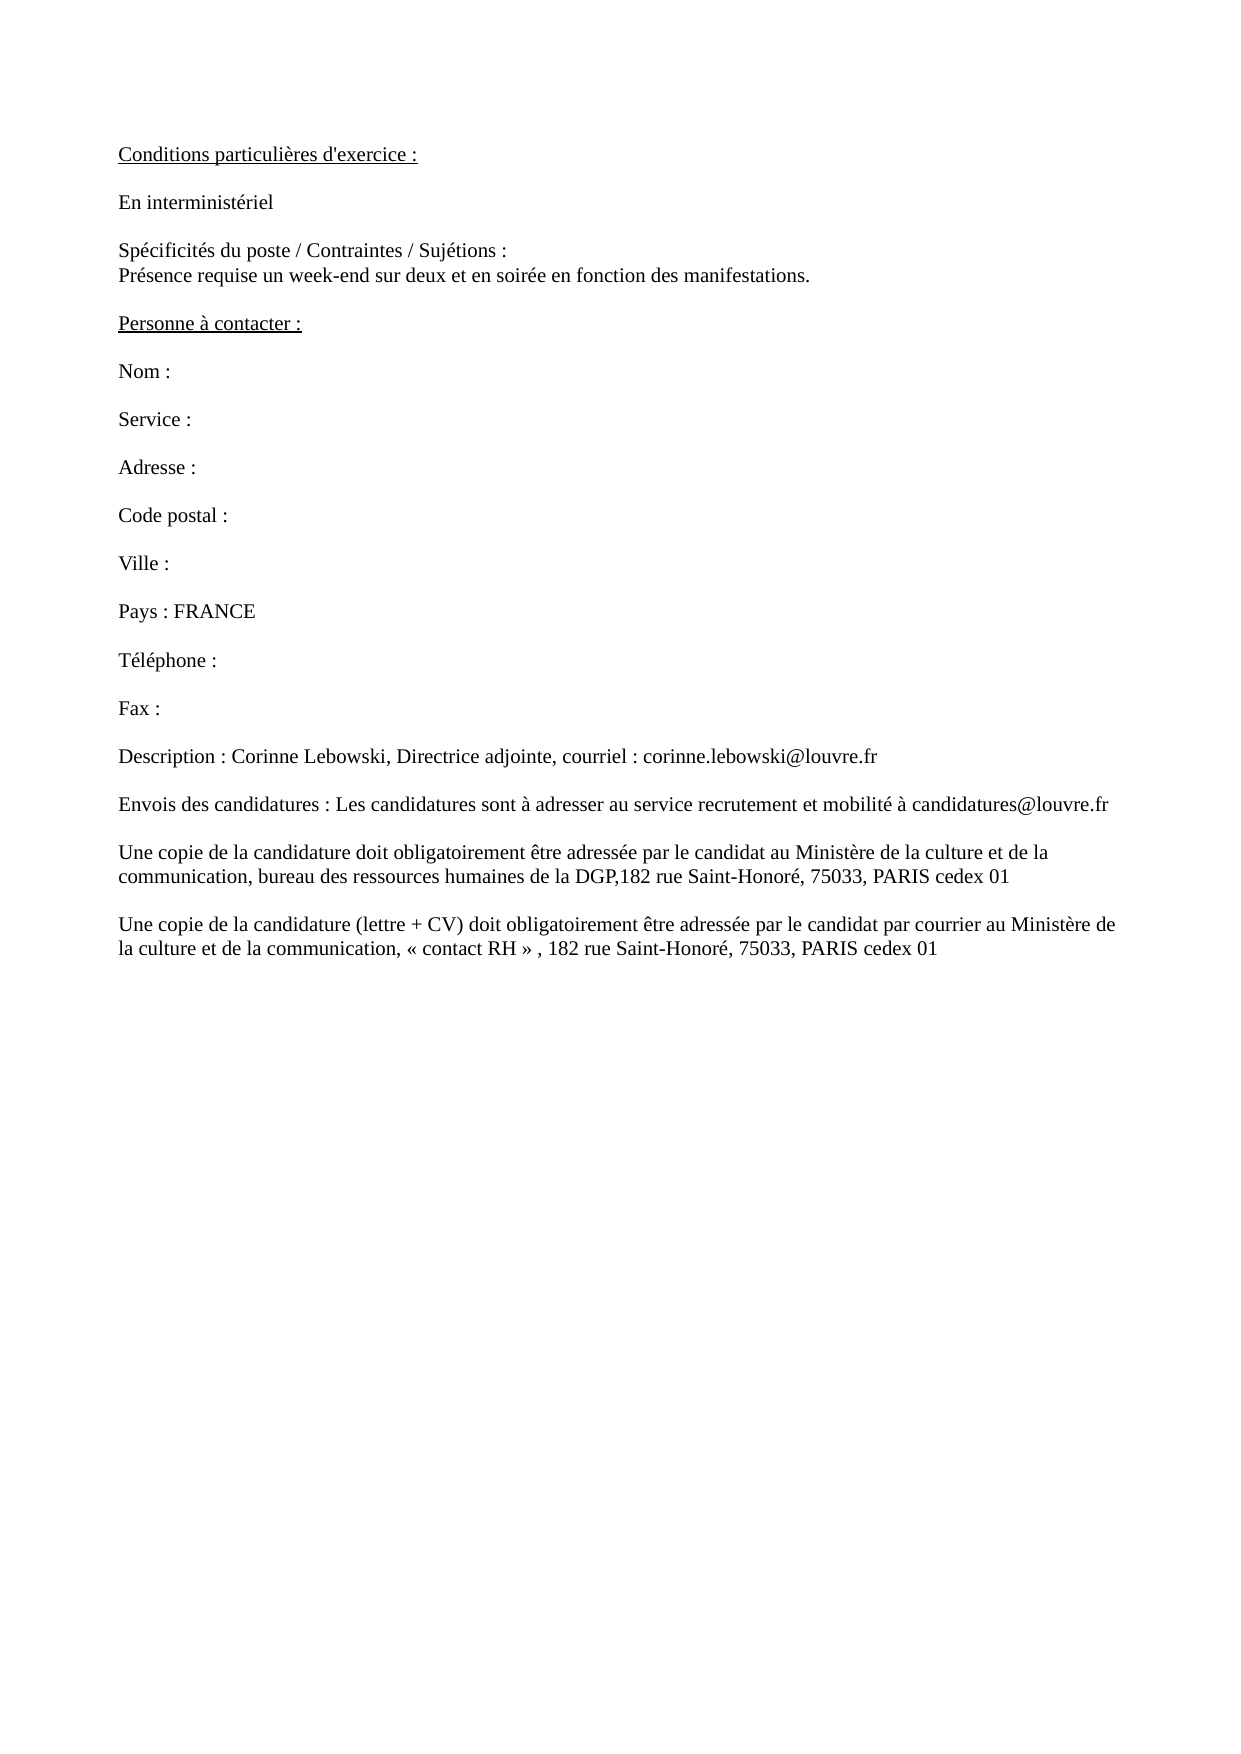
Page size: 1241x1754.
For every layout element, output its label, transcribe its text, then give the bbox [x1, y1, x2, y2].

text Spécificités du poste / Contraintes / Sujétions : [118, 238, 1122, 262]
text Conditions particulières d'exercice : [118, 142, 1122, 166]
text Service : [118, 407, 1122, 431]
text Une copie de la candidature (lettre + CV) doit obligatoirement être adressée par le candidat par courrier au Ministère de la culture et de la communication, « contact RH » , 182 rue Saint-Honoré, 75033, PARIS cedex 01 [118, 912, 1122, 960]
text Description : Corinne Lebowski, Directrice adjointe, courriel : corinne.lebowski@louvre.fr [118, 744, 1122, 768]
text Téléphone : [118, 647, 1122, 672]
text En interministériel [118, 190, 1122, 214]
text Fax : [118, 696, 1122, 720]
text Ville : [118, 551, 1122, 575]
text Présence requise un week-end sur deux et en soirée en fonction des manifestations. [118, 262, 1122, 287]
text Nom : [118, 359, 1122, 383]
text Une copie de la candidature doit obligatoirement être adressée par le candidat au Ministère de la culture et de la communication, bureau des ressources humaines de la DGP,182 rue Saint-Honoré, 75033, PARIS cedex 01 [118, 840, 1122, 888]
text Personne à contacter : [118, 311, 1122, 335]
text Code postal : [118, 503, 1122, 527]
text Adresse : [118, 455, 1122, 479]
text Envois des candidatures : Les candidatures sont à adresser au service recrutement et mobilité à candidatures@louvre.fr [118, 792, 1122, 816]
text Pays : FRANCE [118, 599, 1122, 623]
